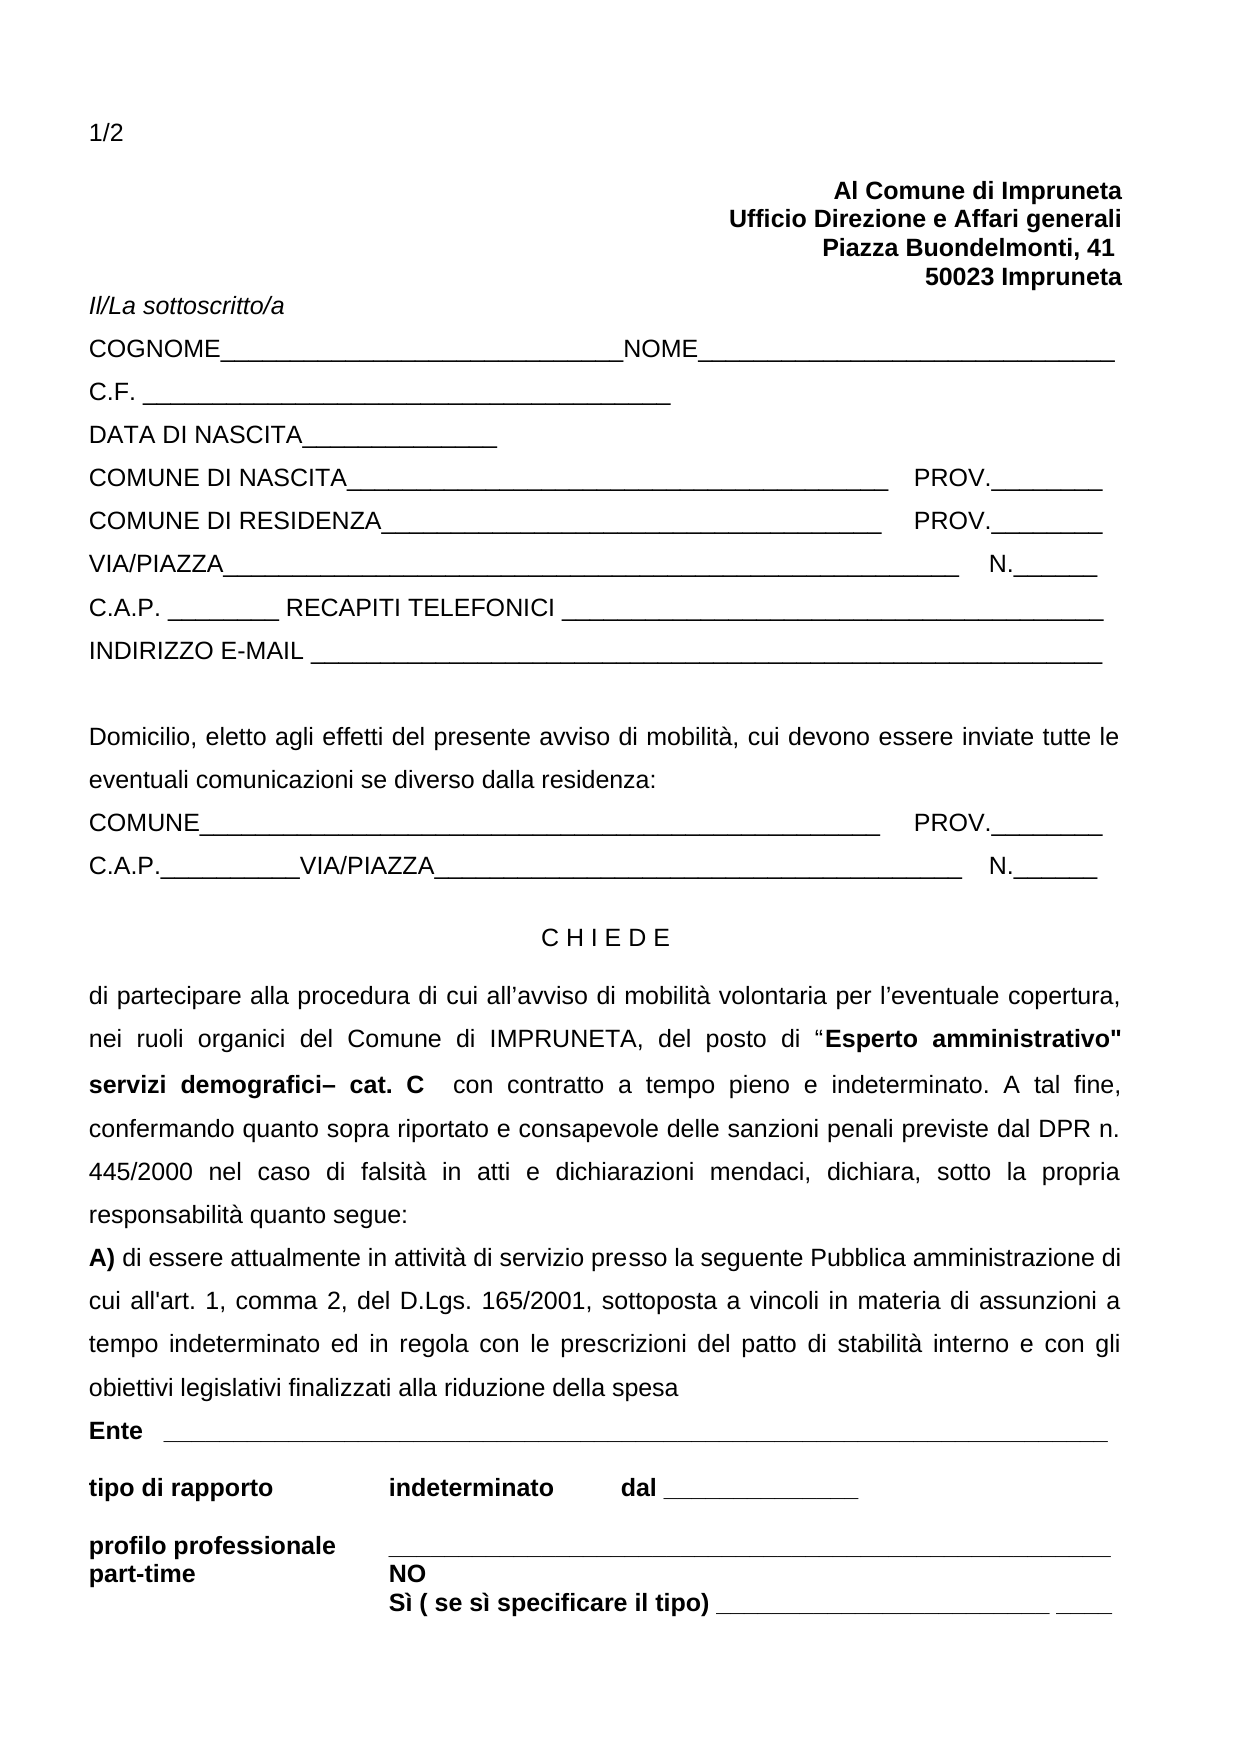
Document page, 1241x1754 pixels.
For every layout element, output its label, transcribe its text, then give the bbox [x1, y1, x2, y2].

text C.A.P.__________VIA/PIAZZA______________________________________ N.______ [89, 851, 1122, 880]
text C H I E D E [89, 923, 1122, 952]
text di partecipare alla procedura di cui all’avviso di mobilità volontaria per l’eventuale copertura, nei ruoli organici del Comune di IMPRUNETA, del posto di “Esperto amministrativo" servizi demografici– cat. C con contratto a tempo pieno e indeterminato. A tal fine, confermando quanto sopra riportato e consapevole delle sanzioni penali previste dal DPR n. 445/2000 nel caso di falsità in atti e dichiarazioni mendaci, dichiara, sotto la propria responsabilità quanto segue: [89, 981, 1122, 1229]
text Ufficio Direzione e Affari generali [89, 204, 1122, 233]
text C.A.P. ________ RECAPITI TELEFONICI _______________________________________ [89, 592, 1122, 621]
text COMUNE DI NASCITA_______________________________________ PROV.________ [89, 463, 1122, 492]
text 50023 Impruneta [89, 262, 1122, 291]
text Piazza Buondelmonti, 41 [89, 233, 1122, 262]
text part-time NO [89, 1559, 1122, 1588]
text DATA DI NASCITA______________ [89, 420, 1122, 449]
text Domicilio, eletto agli effetti del presente avviso di mobilità, cui devono essere inviate tutte le eventuali comunicazioni se diverso dalla residenza: [89, 722, 1122, 794]
text profilo professionale ____________________________________________________ [89, 1531, 1122, 1559]
text COMUNE_________________________________________________ PROV.________ [89, 808, 1122, 837]
text 1/2 [89, 118, 1122, 147]
text Al Comune di Impruneta [89, 176, 1122, 204]
text INDIRIZZO E-MAIL _________________________________________________________ [89, 636, 1122, 664]
text Il/La sottoscritto/a COGNOME_____________________________NOME______________________________C.F. ______________________________________ [89, 291, 1122, 406]
text COMUNE DI RESIDENZA____________________________________ PROV.________ [89, 506, 1122, 535]
text VIA/PIAZZA_____________________________________________________ N.______ [89, 549, 1122, 578]
text Sì ( se sì specificare il tipo) ________________________ ____ [89, 1588, 1122, 1617]
text A) di essere attualmente in attività di servizio presso la seguente Pubblica amministrazione di cui all'art. 1, comma 2, del D.Lgs. 165/2001, sottoposta a vincoli in materia di assunzioni a tempo indeterminato ed in regola con le prescrizioni del patto di stabilità interno e con gli obiettivi legislativi finalizzati alla riduzione della spesa [89, 1243, 1122, 1401]
text Ente ____________________________________________________________________ [89, 1416, 1122, 1444]
text tipo di rapporto indeterminato dal ______________ [89, 1473, 1122, 1502]
